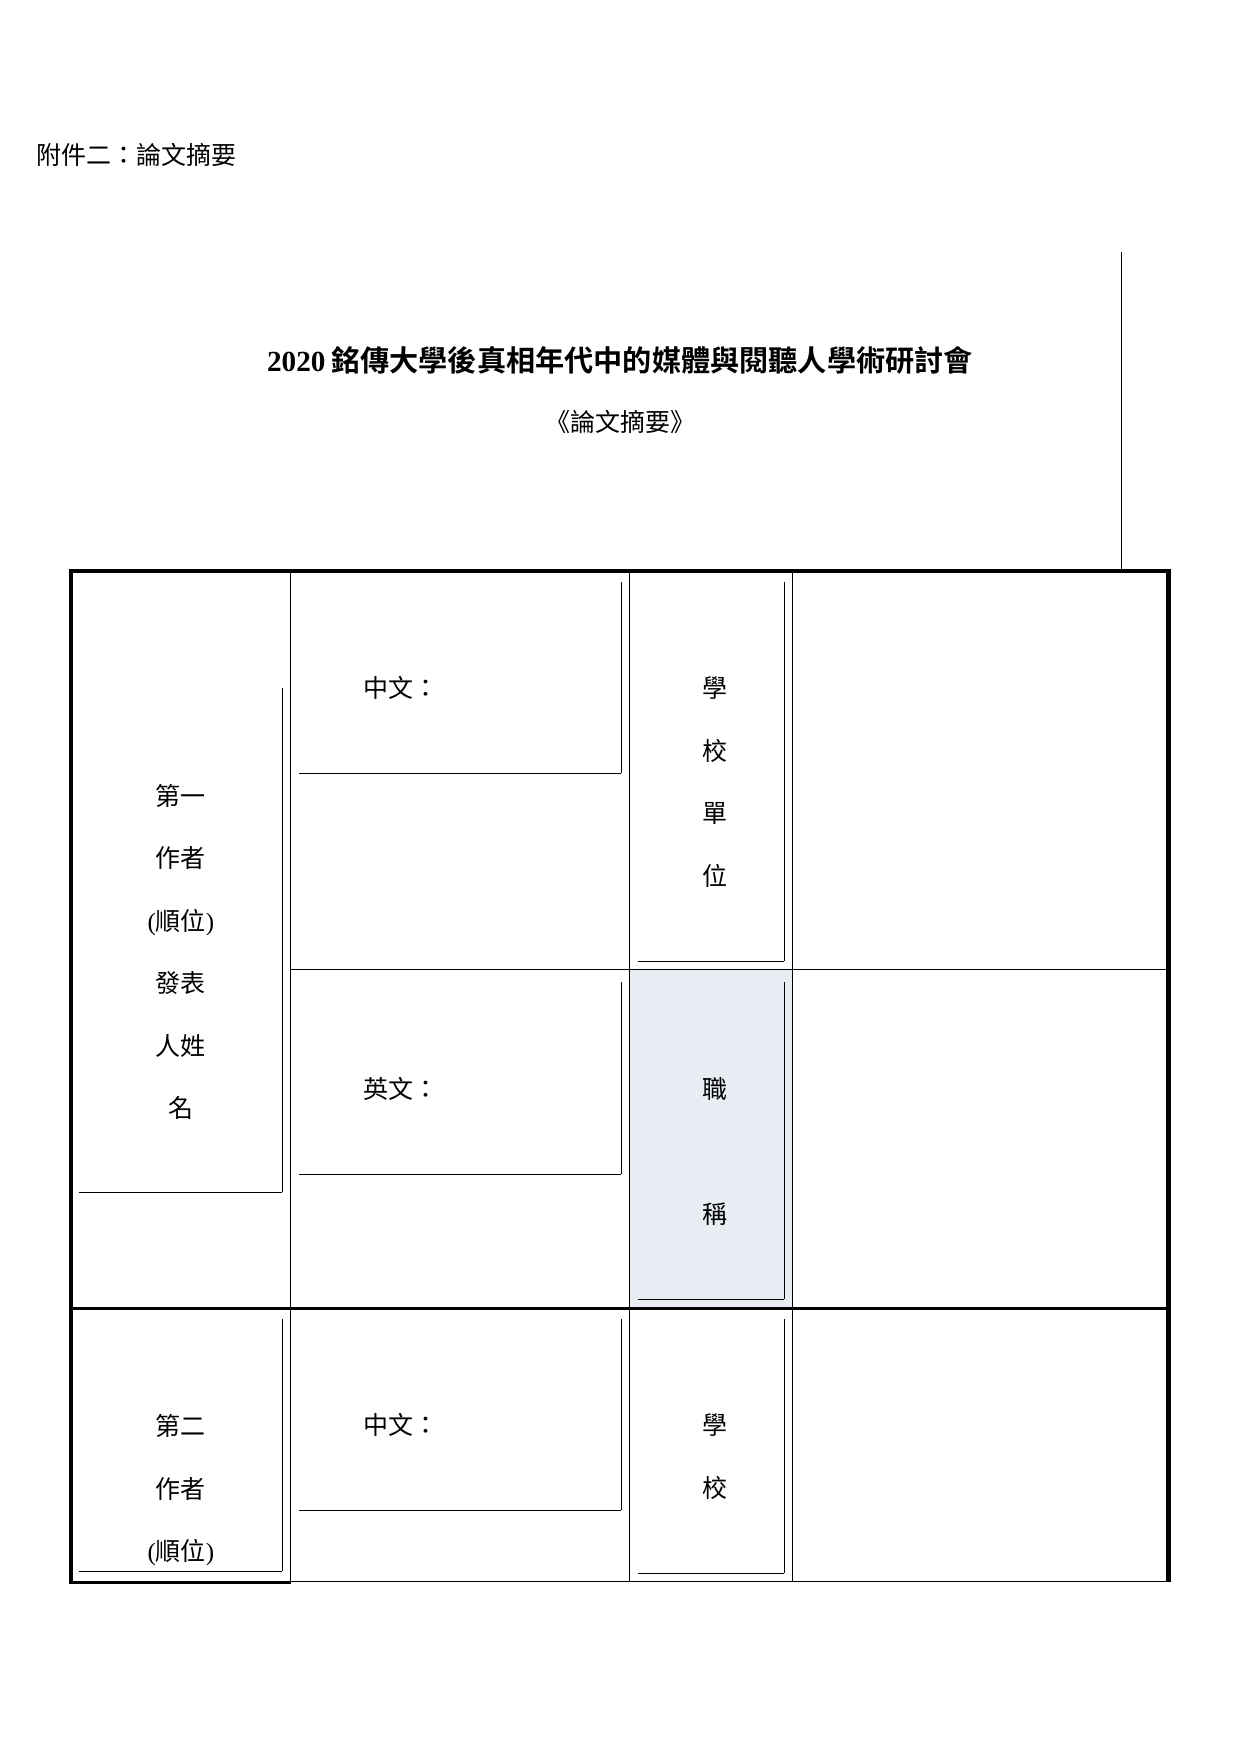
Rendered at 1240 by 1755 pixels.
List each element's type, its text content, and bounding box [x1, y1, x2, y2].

table_cell 第二作者(順位) [73, 1310, 290, 1581]
table_cell 職 稱 [630, 970, 792, 1307]
text 2020銘傳大學後真相年代中的媒體與閱聽人學術研討會 [118, 252, 1121, 379]
text 附件二：論文摘要 [36, 136, 371, 172]
table_cell 英文： [291, 970, 629, 1307]
table_header 第一作者(順位) 發表人姓名 [73, 573, 290, 1307]
table_cell [793, 970, 1166, 1307]
table_cell 中文： [291, 1310, 629, 1581]
table_cell 學校 [630, 1310, 792, 1581]
table_header 學校單位 [630, 573, 792, 969]
table_header 中文： [291, 573, 629, 969]
table_header [793, 573, 1166, 969]
table_cell [793, 1310, 1166, 1581]
text 《論文摘要》 [118, 379, 1121, 442]
